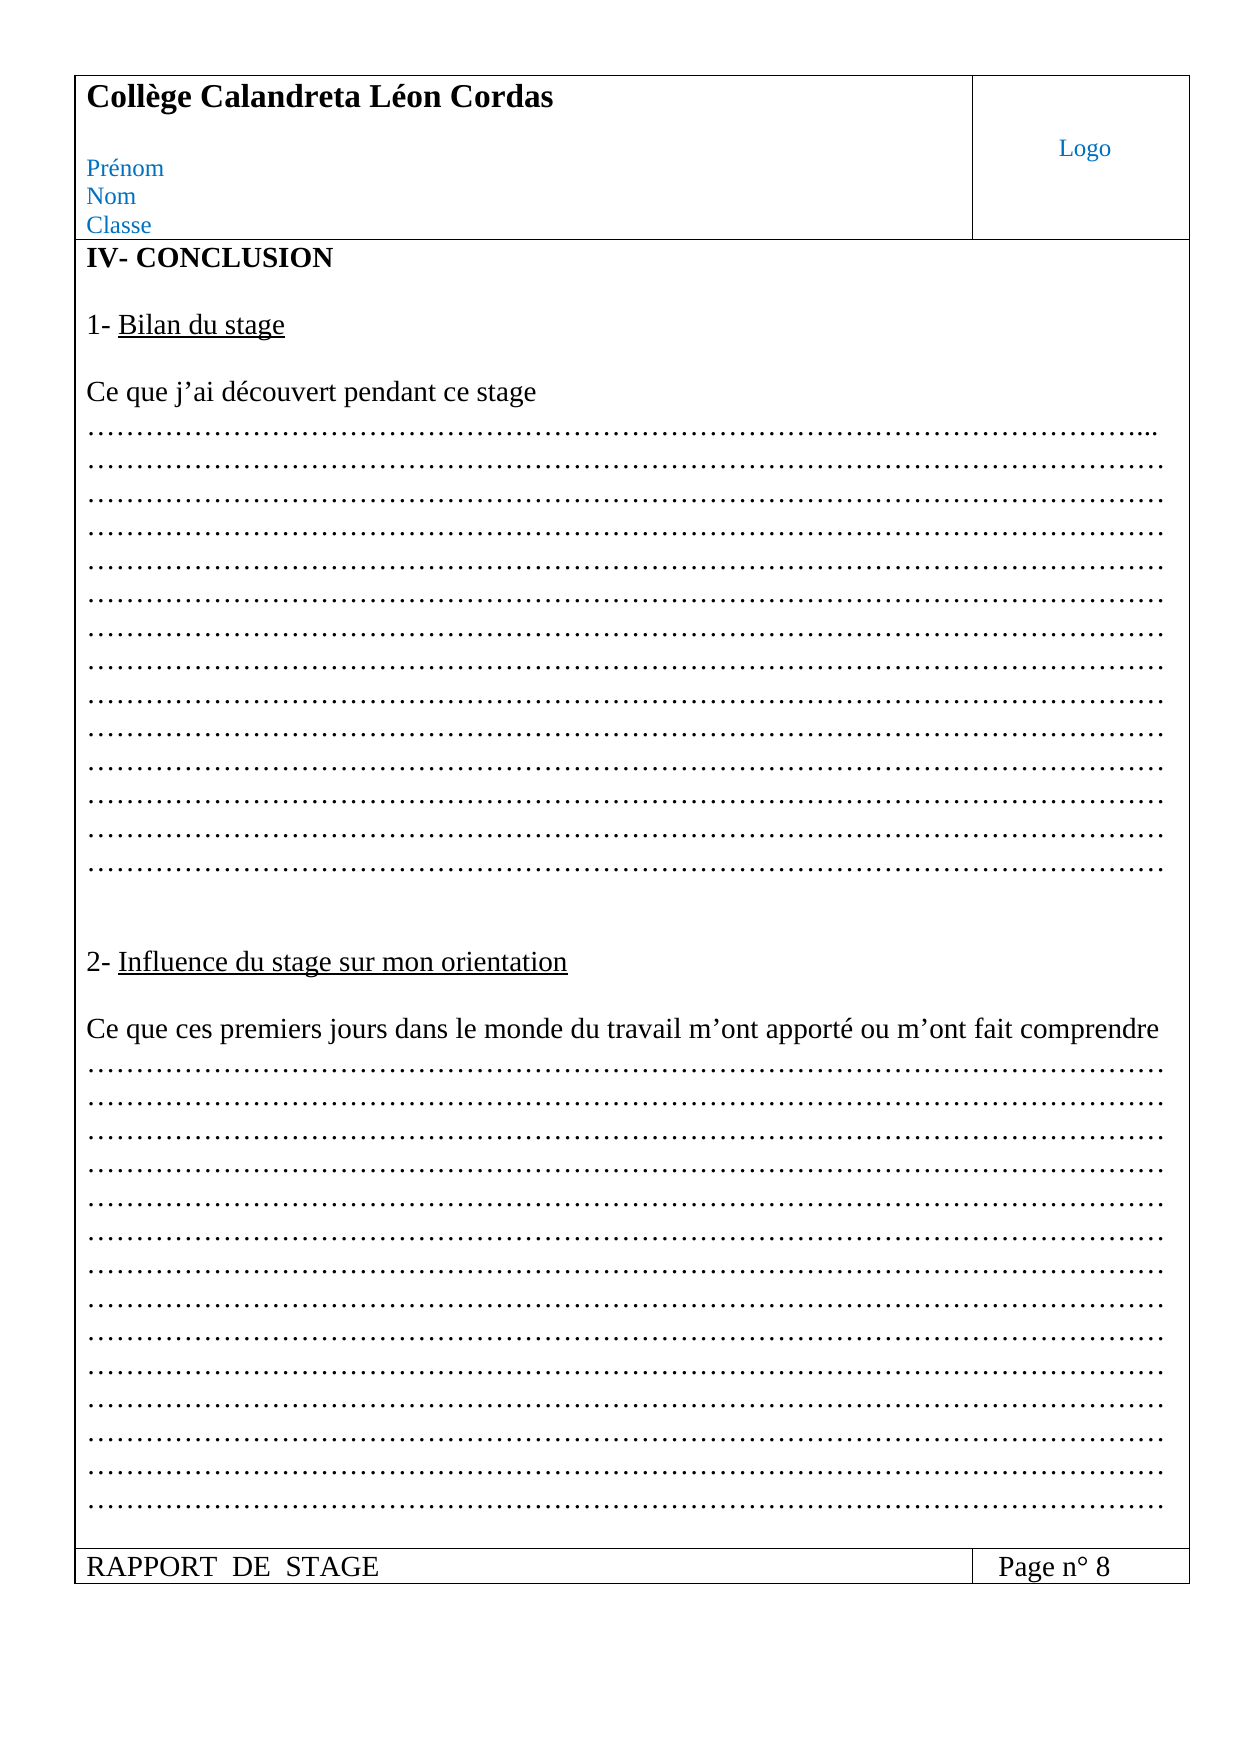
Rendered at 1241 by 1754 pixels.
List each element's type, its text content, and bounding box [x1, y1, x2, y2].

table_cell [1190, 1548, 1194, 1583]
table_cell Page n° 8 [973, 1549, 1189, 1583]
table_cell [1190, 239, 1194, 1548]
table_cell Collège Calandreta Léon Cordas Prénom Nom Classe [76, 76, 972, 239]
table_cell IV- CONCLUSION 1- Bilan du stage Ce que j’ai découvert pendant ce stage ………………………………………………………………………………………………... …………………………………………………………………………………………………………………………………………………………………………………………………………………………………………………………………………………………………………………………………………………………………………………………………………………………………………………………………………………………………………………………………………………………………………………………………………………………………………………………………………………………………………………………………………………………………………………………………………………………………………………………………………………………………………………………………………………………………………………………………………………………………………………………………………………………………………………………… ………………………………………………………………………………………………… ………………………………………………………………………………………………… 2- Influence du stage sur mon orientation Ce que ces premiers jours dans le monde du travail m’ont apporté ou m’ont fait comprendre ………………………………………………………………………………………………… …………………………………………………………………………………………………………………………………………………………………………………………………………………………………………………………………………………………………………………………………………………………………………………………………………………………………………………………………………………………………………………………………………………………………………………………………………………………………………………………………………………………………………………………………………………………………………………………………………………………………………………………………………………………………………………………………………………………………………………………………………………………………………………………………………………………………………………………… …………………………………………………………………………………………………………………………………………………………………………………………………… [76, 240, 1189, 1548]
table_cell [1190, 75, 1194, 239]
table_cell RAPPORT DE STAGE [76, 1549, 972, 1583]
table_cell Logo [973, 76, 1189, 239]
